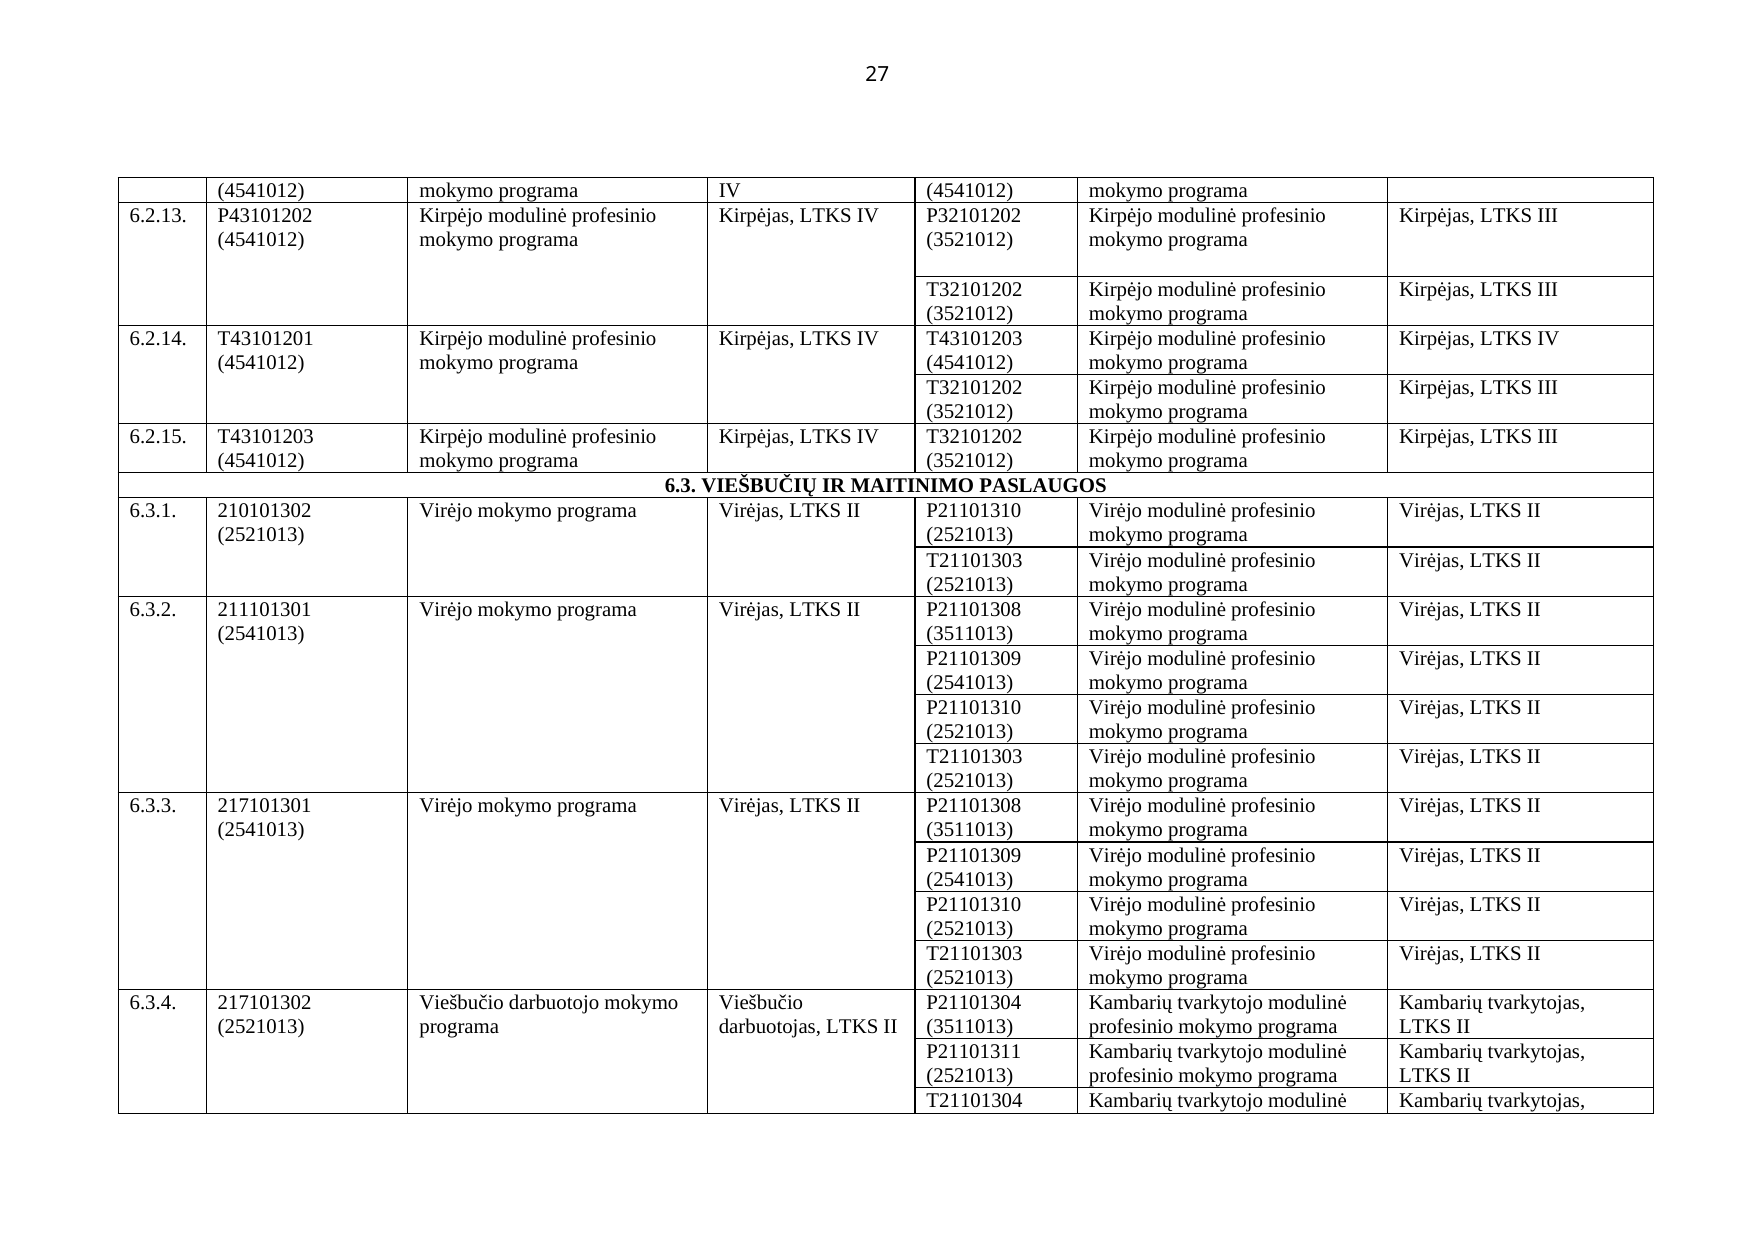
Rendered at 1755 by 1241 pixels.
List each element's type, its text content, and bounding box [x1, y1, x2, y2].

table_cell IV [708, 178, 914, 202]
table_cell Kambarių tvarkytojo modulinė profesinio mokymo programa [1078, 1039, 1387, 1087]
table_cell Virėjas, LTKS II [708, 597, 914, 792]
table_cell Kirpėjas, LTKS III [1388, 424, 1653, 472]
table_cell Kambarių tvarkytojo modulinė profesinio mokymo programa [1078, 990, 1387, 1038]
table_cell T21101303 (2521013) [916, 548, 1077, 596]
table_cell Virėjas, LTKS II [1388, 892, 1653, 940]
table_cell Virėjo modulinė profesinio mokymo programa [1078, 744, 1387, 792]
table_cell P21101308 (3511013) [916, 793, 1077, 841]
table_cell Kambarių tvarkytojo modulinė [1078, 1088, 1387, 1112]
table_cell Kirpėjas, LTKS IV [708, 326, 914, 423]
table_cell Kirpėjas, LTKS IV [708, 203, 914, 325]
table_cell T43101203 (4541012) [916, 326, 1077, 374]
table_cell Virėjas, LTKS II [1388, 793, 1653, 841]
table_cell 6.2.15. [119, 424, 206, 472]
table_cell T32101202 (3521012) [916, 277, 1077, 325]
table_cell 6.2.14. [119, 326, 206, 423]
table_cell Kambarių tvarkytojas, LTKS II [1388, 1039, 1653, 1087]
table_cell Virėjo modulinė profesinio mokymo programa [1078, 548, 1387, 596]
table_cell P21101311 (2521013) [916, 1039, 1077, 1087]
table_cell P21101309 (2541013) [916, 646, 1077, 694]
table_cell T32101202 (3521012) [916, 424, 1077, 472]
table_cell (4541012) [207, 178, 407, 202]
table_cell Virėjas, LTKS II [1388, 843, 1653, 891]
table_cell Kirpėjo modulinė profesinio mokymo programa [1078, 277, 1387, 325]
table_cell Kirpėjo modulinė profesinio mokymo programa [408, 424, 707, 472]
table_cell Virėjo modulinė profesinio mokymo programa [1078, 793, 1387, 841]
table_cell 217101301 (2541013) [207, 793, 407, 989]
table_cell Virėjo modulinė profesinio mokymo programa [1078, 498, 1387, 546]
table_cell P32101202 (3521012) [916, 203, 1077, 276]
table_cell 6.3.2. [119, 597, 206, 792]
table_cell Virėjo modulinė profesinio mokymo programa [1078, 941, 1387, 989]
table_cell Virėjo modulinė profesinio mokymo programa [1078, 892, 1387, 940]
table_cell 6.3.3. [119, 793, 206, 989]
table_cell Virėjo modulinė profesinio mokymo programa [1078, 843, 1387, 891]
table_cell P21101308 (3511013) [916, 597, 1077, 645]
table_cell 211101301 (2541013) [207, 597, 407, 792]
table_cell T32101202 (3521012) [916, 375, 1077, 423]
table_cell P21101310 (2521013) [916, 498, 1077, 546]
table_cell T43101201 (4541012) [207, 326, 407, 423]
table_cell P43101202 (4541012) [207, 203, 407, 325]
table_cell Virėjas, LTKS II [1388, 646, 1653, 694]
table_cell Viešbučio darbuotojas, LTKS II [708, 990, 914, 1112]
table_cell Kirpėjo modulinė profesinio mokymo programa [1078, 375, 1387, 423]
table_cell Kirpėjo modulinė profesinio mokymo programa [1078, 203, 1387, 276]
table_cell Virėjas, LTKS II [1388, 597, 1653, 645]
table_cell Virėjas, LTKS II [1388, 941, 1653, 989]
table_cell Kirpėjo modulinė profesinio mokymo programa [408, 326, 707, 423]
table_cell Virėjas, LTKS II [1388, 498, 1653, 546]
table_cell 6.2.13. [119, 203, 206, 325]
table_cell 210101302 (2521013) [207, 498, 407, 596]
table_cell Virėjas, LTKS II [1388, 695, 1653, 743]
table_cell mokymo programa [1078, 178, 1387, 202]
table_cell Kirpėjas, LTKS III [1388, 203, 1653, 276]
table_cell Kambarių tvarkytojas, [1388, 1088, 1653, 1112]
table_cell 6.3.1. [119, 498, 206, 596]
table_cell P21101304 (3511013) [916, 990, 1077, 1038]
table_cell Virėjo mokymo programa [408, 498, 707, 596]
table_cell Viešbučio darbuotojo mokymo programa [408, 990, 707, 1112]
table_cell Virėjas, LTKS II [708, 793, 914, 989]
table_cell T21101303 (2521013) [916, 744, 1077, 792]
table_cell T21101303 (2521013) [916, 941, 1077, 989]
table_cell Virėjo mokymo programa [408, 597, 707, 792]
table_cell 217101302 (2521013) [207, 990, 407, 1112]
table_cell Kirpėjo modulinė profesinio mokymo programa [1078, 326, 1387, 374]
table_cell Virėjo modulinė profesinio mokymo programa [1078, 646, 1387, 694]
table_cell T43101203 (4541012) [207, 424, 407, 472]
table_cell Virėjo modulinė profesinio mokymo programa [1078, 597, 1387, 645]
table_cell T21101304 [916, 1088, 1077, 1112]
table_cell P21101310 (2521013) [916, 892, 1077, 940]
table_cell Virėjo modulinė profesinio mokymo programa [1078, 695, 1387, 743]
table_cell P21101309 (2541013) [916, 843, 1077, 891]
table_cell 6.3. VIEŠBUČIŲ IR MAITINIMO PASLAUGOS [119, 473, 1653, 497]
table_cell P21101310 (2521013) [916, 695, 1077, 743]
table_cell Kirpėjas, LTKS IV [708, 424, 914, 472]
table_cell 6.3.4. [119, 990, 206, 1112]
table_cell [119, 178, 206, 202]
table_cell mokymo programa [408, 178, 707, 202]
table_cell Virėjas, LTKS II [1388, 548, 1653, 596]
table_cell Kirpėjas, LTKS III [1388, 375, 1653, 423]
table_cell (4541012) [916, 178, 1077, 202]
table_cell Kirpėjas, LTKS IV [1388, 326, 1653, 374]
table_cell Virėjas, LTKS II [708, 498, 914, 596]
table_cell Virėjas, LTKS II [1388, 744, 1653, 792]
table_cell [1388, 178, 1653, 202]
table_cell Kirpėjo modulinė profesinio mokymo programa [408, 203, 707, 325]
table_cell Kambarių tvarkytojas, LTKS II [1388, 990, 1653, 1038]
table_cell Virėjo mokymo programa [408, 793, 707, 989]
table_cell Kirpėjas, LTKS III [1388, 277, 1653, 325]
table_cell Kirpėjo modulinė profesinio mokymo programa [1078, 424, 1387, 472]
